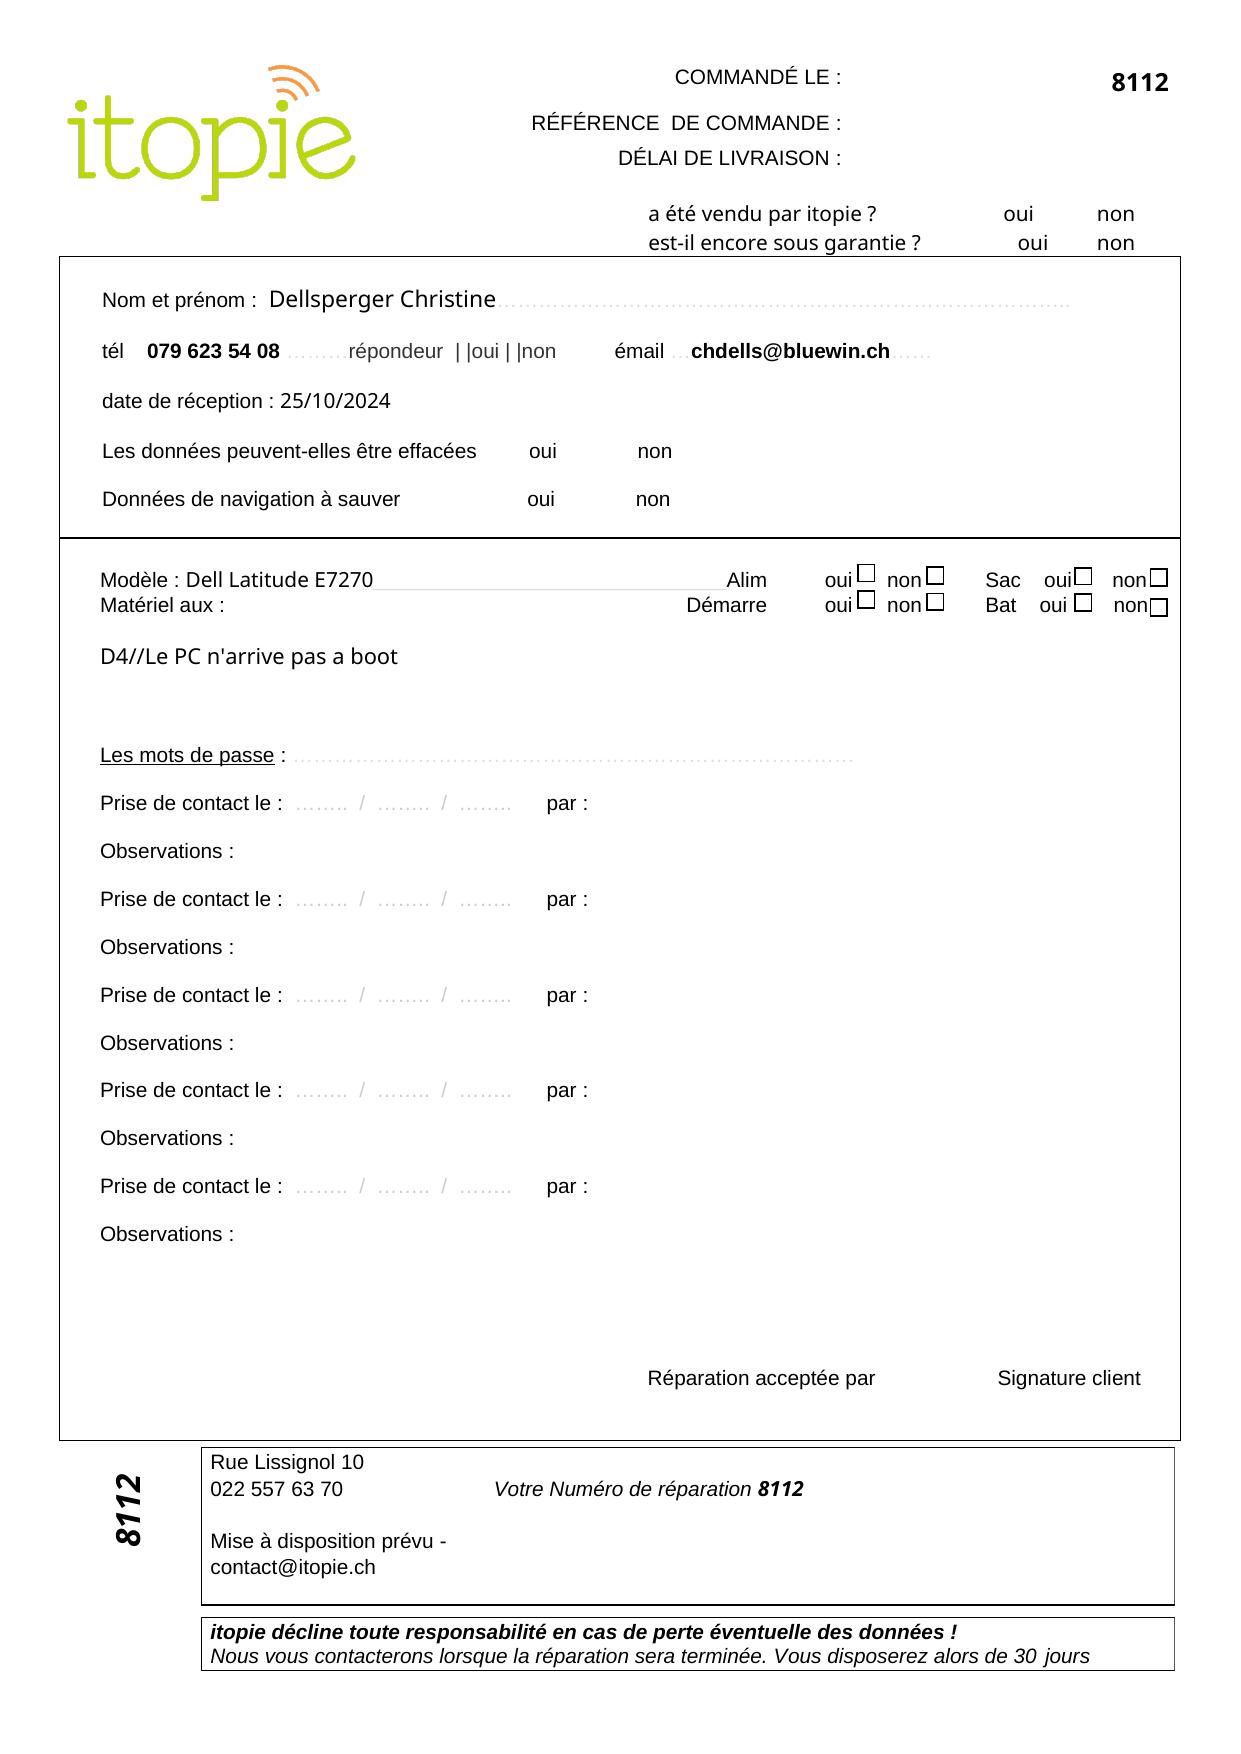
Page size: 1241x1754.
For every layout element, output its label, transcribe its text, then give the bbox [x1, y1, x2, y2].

text Les mots de passe : ……………………………………………………………………… [60, 740, 1180, 767]
table_cell [847, 105, 1180, 140]
text Observations : [60, 836, 1180, 863]
text Modèle : Dell Latitude E7270 Alim oui non Sac oui non [948, 562, 1180, 590]
text Les données peuvent-elles être effacées oui non [60, 436, 1180, 463]
text date de réception : 25/10/2024 [60, 383, 1180, 415]
text est-il encore sous garantie ? oui non [59, 228, 1181, 256]
table_cell [847, 140, 1180, 175]
text Réparation acceptée par Signature client [60, 1363, 1180, 1390]
text Modèle : Dell Latitude E7270 Alim oui non Sac oui non [60, 562, 856, 590]
text Observations : [60, 1027, 1180, 1054]
table_header 8112 [847, 59, 1180, 104]
text Données de navigation à sauver oui non [60, 484, 1180, 511]
text Prise de contact le : …….. / …….. / …….. par : [60, 979, 1180, 1006]
text tél 079 623 54 08 ………répondeur | |oui | |non émail …chdells@bluewin.ch…… [60, 335, 1180, 362]
table_header 8112 [59, 1441, 195, 1677]
table_cell itopie décline toute responsabilité en cas de perte éventuelle des données ! Nous vous contacterons lorsque la réparation sera terminée. Vous disposerez alors de 30 jours [195, 1611, 1180, 1677]
text a été vendu par itopie ? oui non [59, 199, 1181, 228]
table_cell RÉFÉRENCE DE COMMANDE : [490, 105, 847, 140]
text Matériel aux : Démarre oui non Bat oui non [60, 590, 1180, 617]
text Prise de contact le : …….. / …….. / …….. par : [60, 883, 1180, 911]
picture [67, 65, 356, 201]
table_header Rue Lissignol 10 022 557 63 70 Votre Numéro de réparation 8112 Mise à disposition prévu - contact@itopie.ch [195, 1441, 1180, 1611]
text D4//Le PC n'arrive pas a boot [60, 638, 1180, 671]
text Modèle : Dell Latitude E7270 Alim oui non Sac oui non [879, 562, 925, 590]
text Nom et prénom : Dellsperger Christine……………………………………………………………………….. [60, 280, 1180, 314]
text Observations : [60, 1123, 1180, 1150]
text Observations : [60, 1219, 1180, 1246]
table_cell DÉLAI DE LIVRAISON : [490, 140, 847, 175]
table_header COMMANDÉ LE : [490, 59, 847, 104]
text Prise de contact le : …….. / …….. / …….. par : [60, 1075, 1180, 1102]
text Prise de contact le : …….. / …….. / …….. par : [60, 788, 1180, 815]
text Prise de contact le : …….. / …….. / …….. par : [60, 1171, 1180, 1198]
text Observations : [60, 931, 1180, 958]
